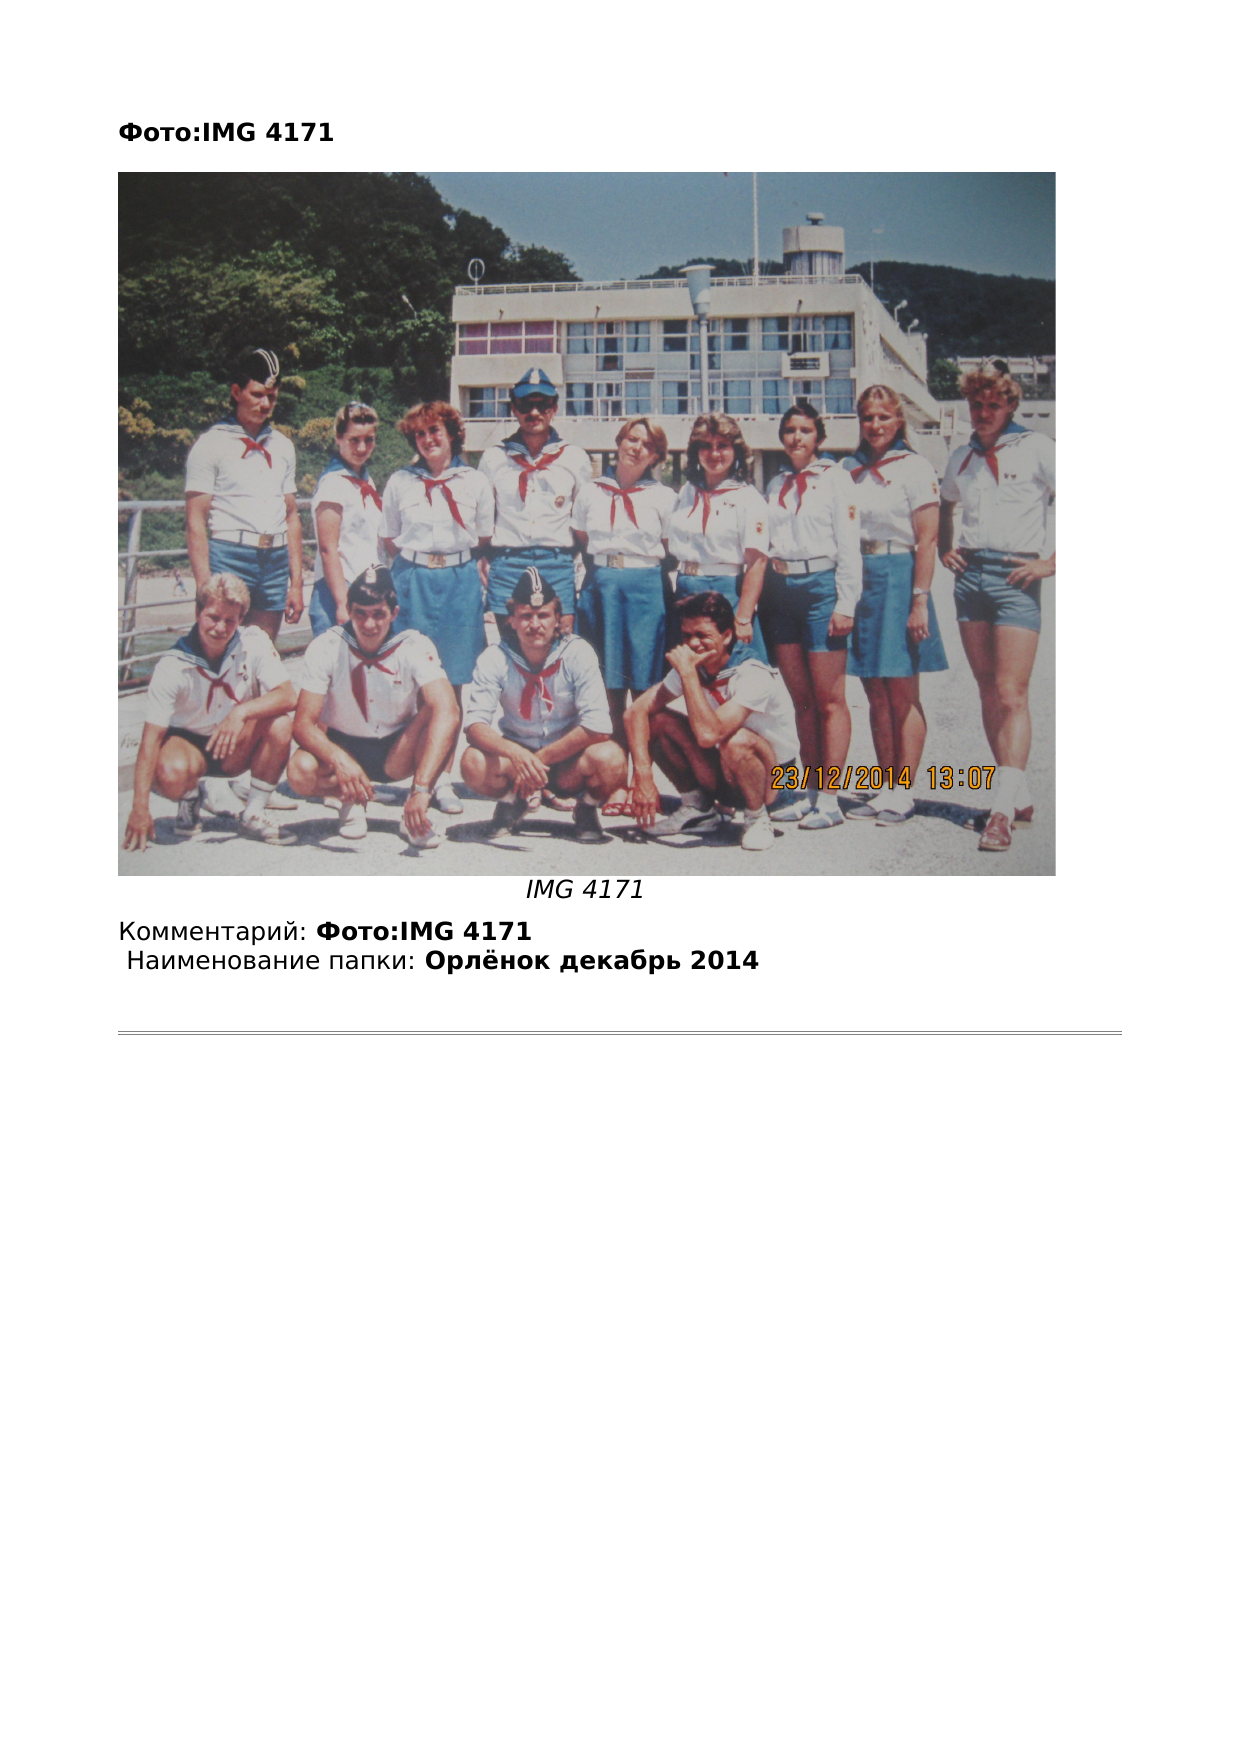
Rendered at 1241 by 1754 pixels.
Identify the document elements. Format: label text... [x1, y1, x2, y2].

text IMG 4171 [118, 876, 1056, 904]
picture [118, 172, 1056, 876]
text Комментарий: Фото:IMG 4171 Наименование папки: Орлёнок декабрь 2014 [118, 917, 1122, 1004]
subtitle Фото:IMG 4171 [118, 118, 1122, 147]
